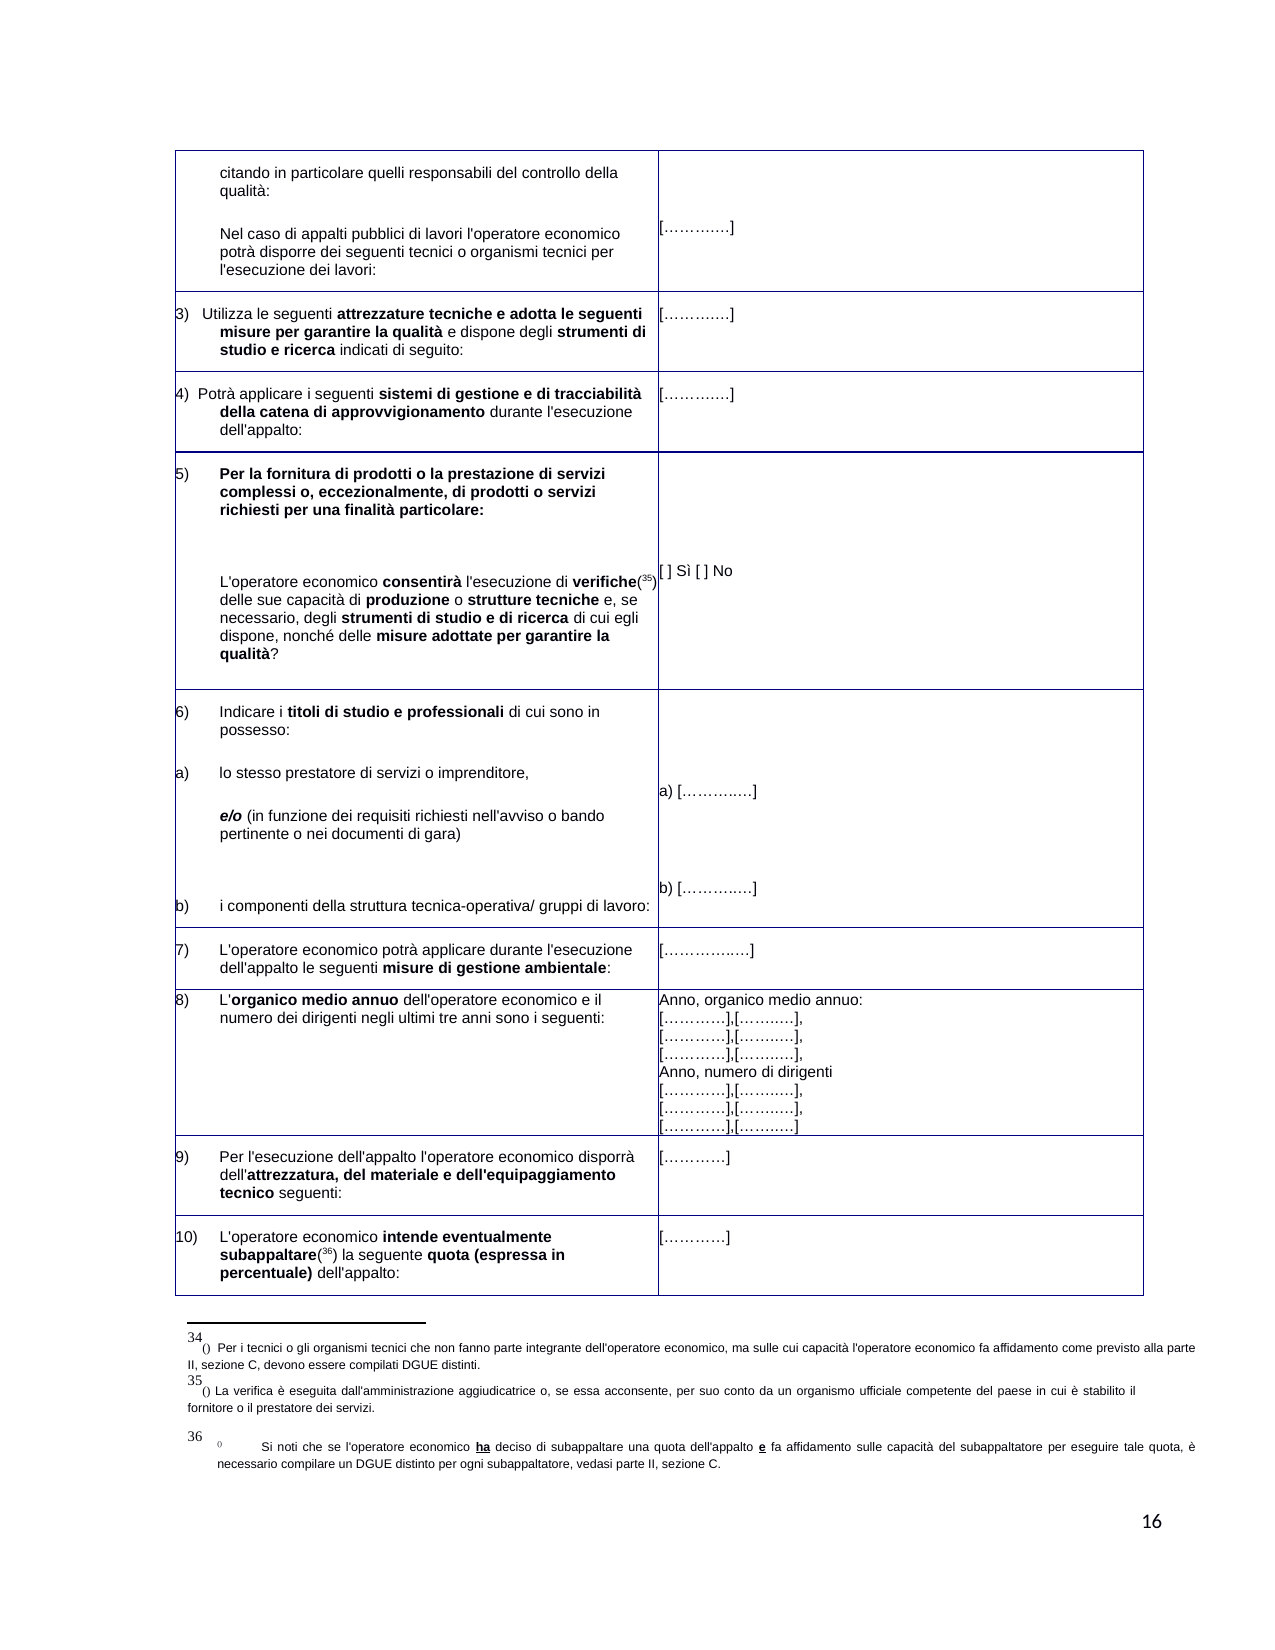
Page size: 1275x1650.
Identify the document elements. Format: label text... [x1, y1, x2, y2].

table_cell Anno, organico medio annuo: […………],[……..…], […………],[……..…], […………],[……..…], Anno, numero di dirigenti […………],[……..…], […………],[……..…], […………],[……..…] [659, 990, 1143, 1134]
table_cell 8) L'organico medio annuo dell'operatore economico e il numero dei dirigenti negli ultimi tre anni sono i seguenti: [176, 990, 658, 1134]
table_cell 7) L'operatore economico potrà applicare durante l'esecuzione dell'appalto le seguenti misure di gestione ambientale: [176, 928, 658, 989]
table_cell 2) Può disporre dei seguenti tecnici o organismi tecnici (), citando in particolare quelli responsabili del controllo della qualità: Nel caso di appalti pubblici di lavori l'operatore economico potrà disporre dei seguenti tecnici o organismi tecnici per l'esecuzione dei lavori: [176, 151, 658, 291]
table_cell 4) Potrà applicare i seguenti sistemi di gestione e di tracciabilità della catena di approvvigionamento durante l'esecuzione dell'appalto: [176, 372, 658, 451]
table_cell [……….…] [659, 292, 1143, 371]
table_cell […………] [659, 1216, 1143, 1295]
table_cell 9) Per l'esecuzione dell'appalto l'operatore economico disporrà dell'attrezzatura, del materiale e dell'equipaggiamento tecnico seguenti: [176, 1136, 658, 1214]
table_cell [ ] Sì [ ] No [659, 453, 1143, 689]
table_cell 10) L'operatore economico intende eventualmente subappaltare() la seguente quota (espressa in percentuale) dell'appalto: [176, 1216, 658, 1295]
table_cell 5) Per la fornitura di prodotti o la prestazione di servizi complessi o, eccezionalmente, di prodotti o servizi richiesti per una finalità particolare: L'operatore economico consentirà l'esecuzione di verifiche() delle sue capacità di produzione o strutture tecniche e, se necessario, degli strumenti di studio e di ricerca di cui egli dispone, nonché delle misure adottate per garantire la qualità? [176, 453, 658, 689]
table_cell [……….…] [659, 151, 1143, 291]
table_cell […………..…] [659, 928, 1143, 989]
table_cell […………] [659, 1136, 1143, 1214]
table_cell 3) Utilizza le seguenti attrezzature tecniche e adotta le seguenti misure per garantire la qualità e dispone degli strumenti di studio e ricerca indicati di seguito: [176, 292, 658, 371]
table_cell [……….…] [659, 372, 1143, 451]
table_cell 6) Indicare i titoli di studio e professionali di cui sono in possesso: a) lo stesso prestatore di servizi o imprenditore, e/o (in funzione dei requisiti richiesti nell'avviso o bando pertinente o nei documenti di gara) b) i componenti della struttura tecnica-operativa/ gruppi di lavoro: [176, 690, 658, 927]
table_cell a) [………..…] b) [………..…] [659, 690, 1143, 927]
